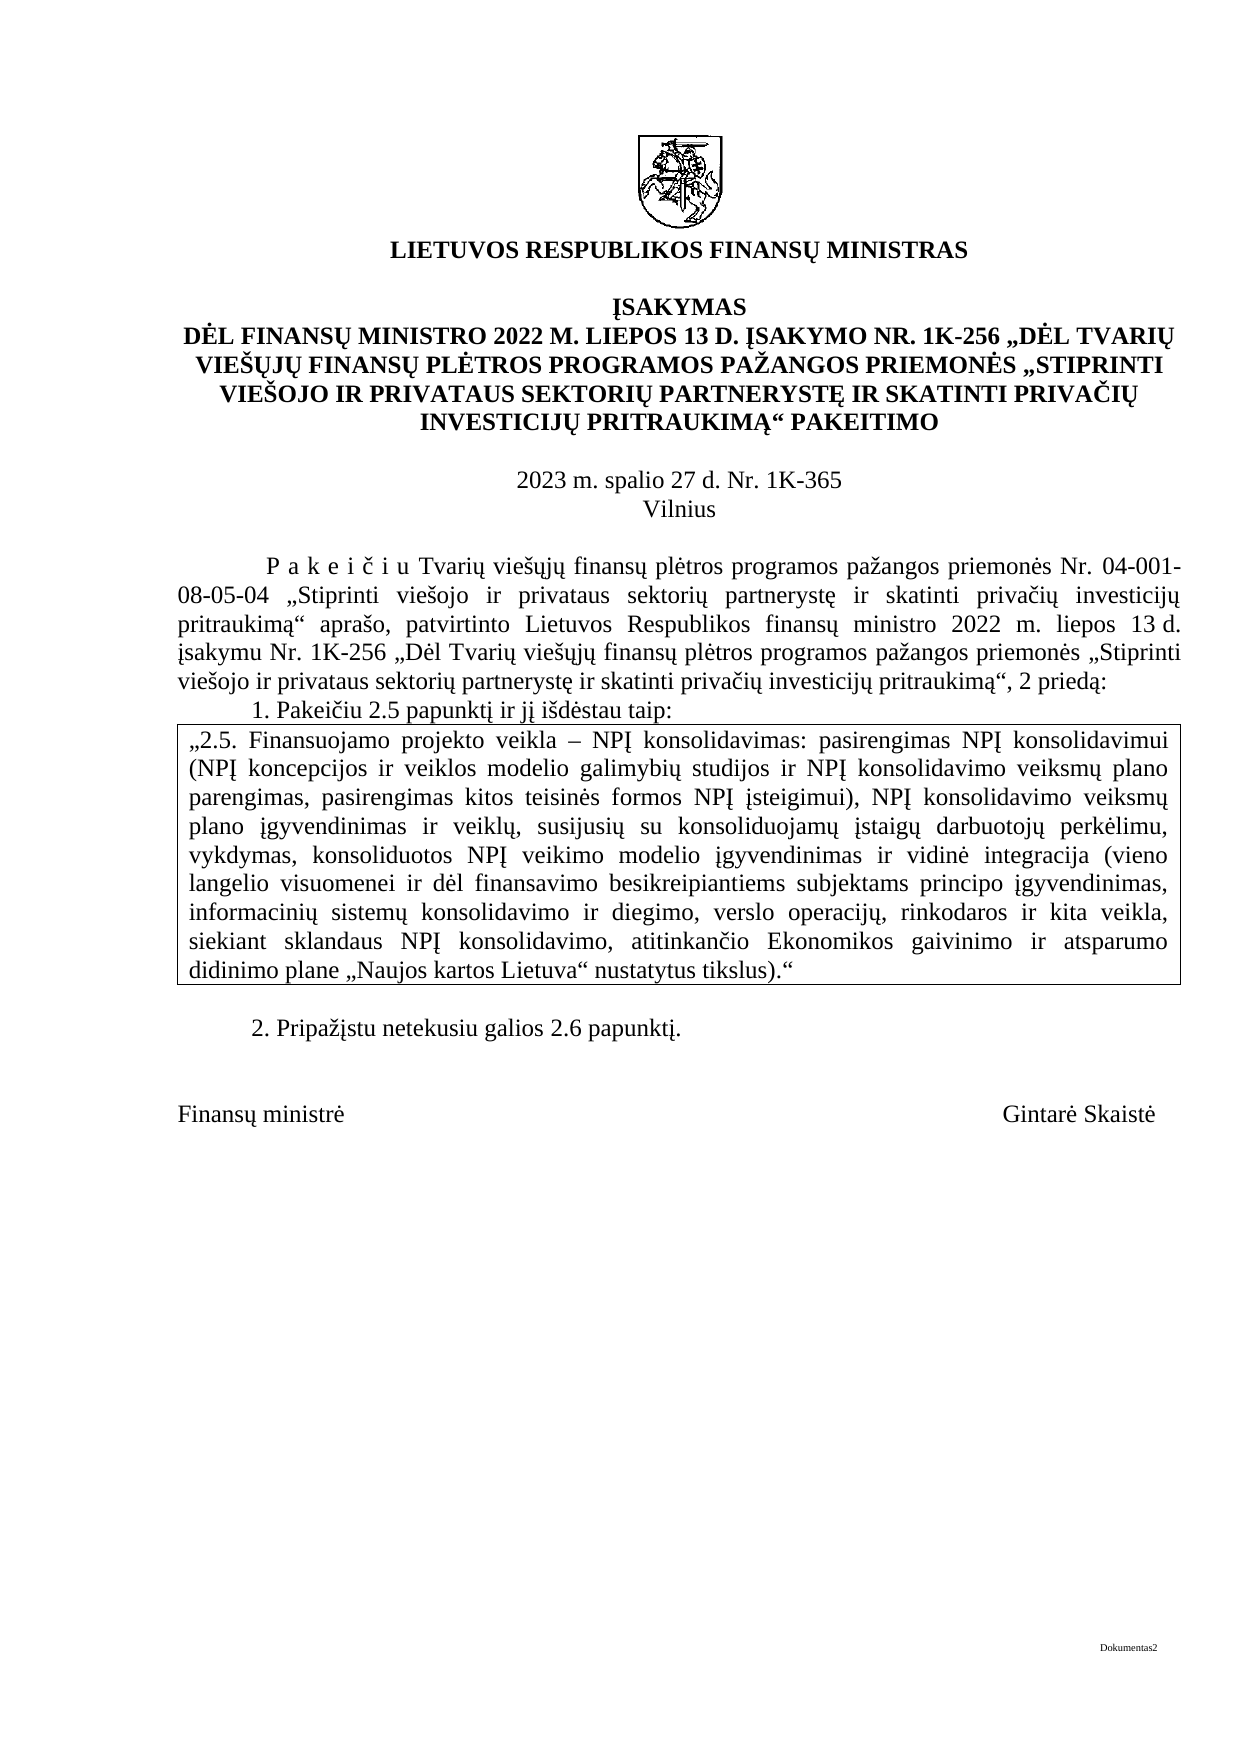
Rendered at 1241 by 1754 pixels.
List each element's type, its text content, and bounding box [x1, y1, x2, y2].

text 2023 m. spalio 27 d. Nr. 1K-365 [177, 465, 1181, 494]
text DĖL FINANSŲ MINISTRO 2022 M. LIEPOS 13 D. ĮSAKYMO NR. 1K-256 „DĖL TVARIŲ VIEŠŲJŲ FINANSŲ PLĖTROS PROGRAMOS PAŽANGOS PRIEMONĖS „STIPRINTI VIEŠOJO IR PRIVATAUS SEKTORIŲ PARTNERYSTĘ IR SKATINTI PRIVAČIŲ INVESTICIJŲ PRITRAUKIMĄ“ PAKEITIMO [177, 321, 1181, 436]
text 2. Pripažįstu netekusiu galios 2.6 papunktį. [177, 1013, 1181, 1042]
text LIETUVOS RESPUBLIKOS FINANSŲ MINISTRAS [177, 235, 1181, 264]
table_header „2.5. Finansuojamo projekto veikla – NPĮ konsolidavimas: pasirengimas NPĮ konsolidavimui (NPĮ koncepcijos ir veiklos modelio galimybių studijos ir NPĮ konsolidavimo veiksmų plano parengimas, pasirengimas kitos teisinės formos NPĮ įsteigimui), NPĮ konsolidavimo veiksmų plano įgyvendinimas ir veiklų, susijusių su konsoliduojamų įstaigų darbuotojų perkėlimu, vykdymas, konsoliduotos NPĮ veikimo modelio įgyvendinimas ir vidinė integracija (vieno langelio visuomenei ir dėl finansavimo besikreipiantiems subjektams principo įgyvendinimas, informacinių sistemų konsolidavimo ir diegimo, verslo operacijų, rinkodaros ir kita veikla, siekiant sklandaus NPĮ konsolidavimo, atitinkančio Ekonomikos gaivinimo ir atsparumo didinimo plane „Naujos kartos Lietuva“ nustatytus tikslus).“ [178, 725, 1180, 983]
text ĮSAKYMAS [177, 292, 1181, 321]
text 1. Pakeičiu 2.5 papunktį ir jį išdėstau taip: [177, 695, 1181, 724]
text P a k e i č i u Tvarių viešųjų finansų plėtros programos pažangos priemonės Nr. 04-001-08-05-04 „Stiprinti viešojo ir privataus sektorių partnerystę ir skatinti privačių investicijų pritraukimą“ aprašo, patvirtinto Lietuvos Respublikos finansų ministro 2022 m. liepos 13 d. įsakymu Nr. 1K-256 „Dėl Tvarių viešųjų finansų plėtros programos pažangos priemonės „Stiprinti viešojo ir privataus sektorių partnerystę ir skatinti privačių investicijų pritraukimą“, 2 priedą: [177, 551, 1181, 695]
text Vilnius [177, 494, 1181, 522]
text Finansų ministrė Gintarė Skaistė [177, 1099, 1181, 1128]
